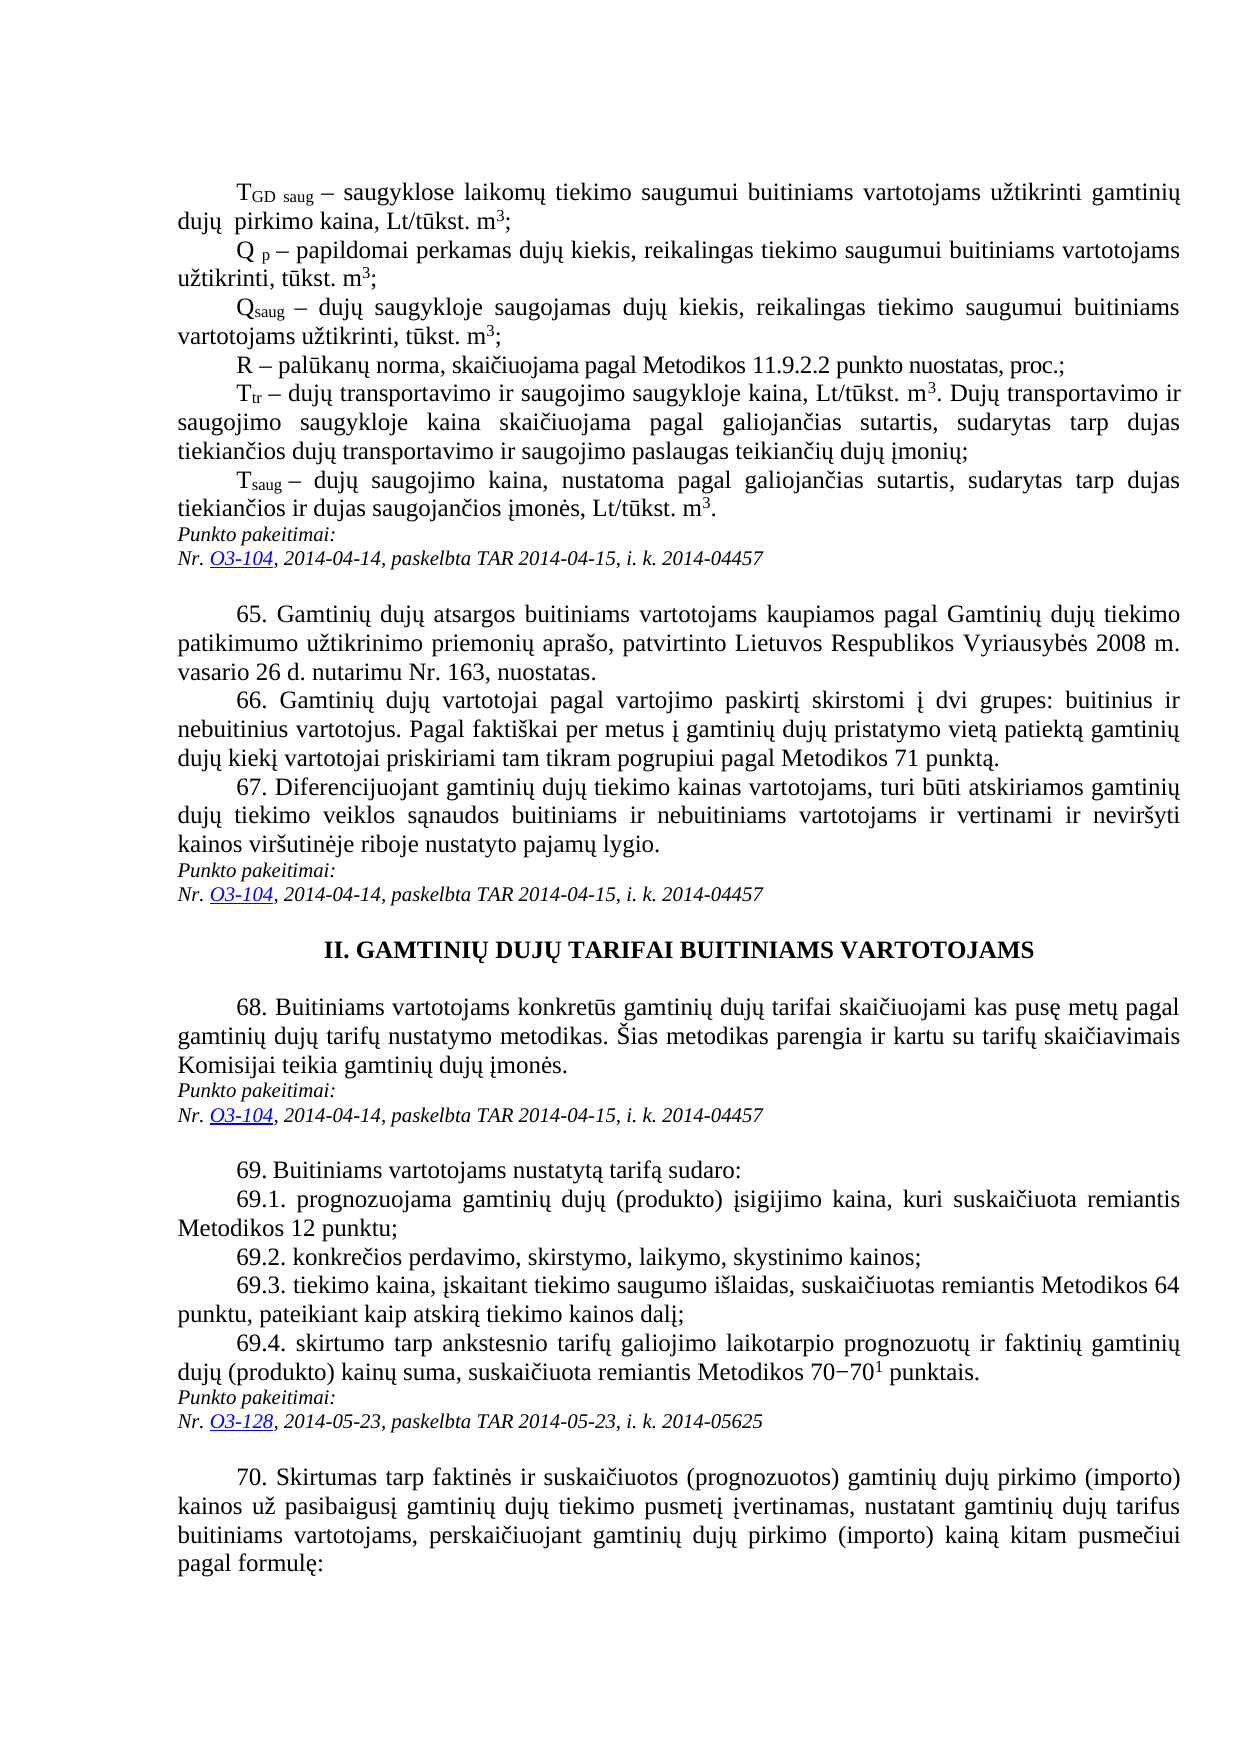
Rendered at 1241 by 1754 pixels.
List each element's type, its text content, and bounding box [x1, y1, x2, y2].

text Punkto pakeitimai: [177, 1385, 1181, 1409]
text Nr. O3-104, 2014-04-14, paskelbta TAR 2014-04-15, i. k. 2014-04457 [177, 1102, 1181, 1127]
text Tsaug – dujų saugojimo kaina, nustatoma pagal galiojančias sutartis, sudarytas tarp dujas tiekiančios ir dujas saugojančios įmonės, Lt/tūkst. m3. [177, 465, 1181, 522]
text Punkto pakeitimai: [177, 1078, 1181, 1102]
text 67. Diferencijuojant gamtinių dujų tiekimo kainas vartotojams, turi būti atskiriamos gamtinių dujų tiekimo veiklos sąnaudos buitiniams ir nebuitiniams vartotojams ir vertinami ir neviršyti kainos viršutinėje riboje nustatyto pajamų lygio. [177, 772, 1181, 858]
text R – palūkanų norma, skaičiuojama pagal Metodikos 11.9.2.2 punkto nuostatas, proc.; [177, 350, 1181, 378]
text Ttr – dujų transportavimo ir saugojimo saugykloje kaina, Lt/tūkst. m3. Dujų transportavimo ir saugojimo saugykloje kaina skaičiuojama pagal galiojančias sutartis, sudarytas tarp dujas tiekiančios dujų transportavimo ir saugojimo paslaugas teikiančių dujų įmonių; [177, 378, 1181, 465]
text 69.1. prognozuojama gamtinių dujų (produkto) įsigijimo kaina, kuri suskaičiuota remiantis Metodikos 12 punktu; [177, 1184, 1181, 1242]
text 69. Buitiniams vartotojams nustatytą tarifą sudaro: [177, 1155, 1181, 1184]
text 70. Skirtumas tarp faktinės ir suskaičiuotos (prognozuotos) gamtinių dujų pirkimo (importo) kainos už pasibaigusį gamtinių dujų tiekimo pusmetį įvertinamas, nustatant gamtinių dujų tarifus buitiniams vartotojams, perskaičiuojant gamtinių dujų pirkimo (importo) kainą kitam pusmečiui pagal formulę: [177, 1462, 1181, 1577]
text Nr. O3-104, 2014-04-14, paskelbta TAR 2014-04-15, i. k. 2014-04457 [177, 546, 1181, 570]
text Punkto pakeitimai: [177, 858, 1181, 882]
text 66. Gamtinių dujų vartotojai pagal vartojimo paskirtį skirstomi į dvi grupes: buitinius ir nebuitinius vartotojus. Pagal faktiškai per metus į gamtinių dujų pristatymo vietą patiektą gamtinių dujų kiekį vartotojai priskiriami tam tikram pogrupiui pagal Metodikos 71 punktą. [177, 685, 1181, 772]
text 69.3. tiekimo kaina, įskaitant tiekimo saugumo išlaidas, suskaičiuotas remiantis Metodikos 64 punktu, pateikiant kaip atskirą tiekimo kainos dalį; [177, 1270, 1181, 1328]
text 69.2. konkrečios perdavimo, skirstymo, laikymo, skystinimo kainos; [177, 1242, 1181, 1270]
text Nr. O3-104, 2014-04-14, paskelbta TAR 2014-04-15, i. k. 2014-04457 [177, 882, 1181, 906]
text Q p – papildomai perkamas dujų kiekis, reikalingas tiekimo saugumui buitiniams vartotojams užtikrinti, tūkst. m3; [177, 235, 1181, 292]
text Qsaug – dujų saugykloje saugojamas dujų kiekis, reikalingas tiekimo saugumui buitiniams vartotojams užtikrinti, tūkst. m3; [177, 292, 1181, 350]
text TGD saug – saugyklose laikomų tiekimo saugumui buitiniams vartotojams užtikrinti gamtinių dujų pirkimo kaina, Lt/tūkst. m3; [177, 177, 1181, 235]
text Nr. O3-128, 2014-05-23, paskelbta TAR 2014-05-23, i. k. 2014-05625 [177, 1409, 1181, 1433]
text 68. Buitiniams vartotojams konkretūs gamtinių dujų tarifai skaičiuojami kas pusę metų pagal gamtinių dujų tarifų nustatymo metodikas. Šias metodikas parengia ir kartu su tarifų skaičiavimais Komisijai teikia gamtinių dujų įmonės. [177, 992, 1181, 1078]
text 65. Gamtinių dujų atsargos buitiniams vartotojams kaupiamos pagal Gamtinių dujų tiekimo patikimumo užtikrinimo priemonių aprašo, patvirtinto Lietuvos Respublikos Vyriausybės 2008 m. vasario 26 d. nutarimu Nr. 163, nuostatas. [177, 599, 1181, 685]
text II. GAMTINIŲ DUJŲ TARIFAI BUITINIAMS VARTOTOJAMS [177, 935, 1181, 963]
text Punkto pakeitimai: [177, 522, 1181, 546]
text 69.4. skirtumo tarp ankstesnio tarifų galiojimo laikotarpio prognozuotų ir faktinių gamtinių dujų (produkto) kainų suma, suskaičiuota remiantis Metodikos 70−701 punktais. [177, 1328, 1181, 1385]
